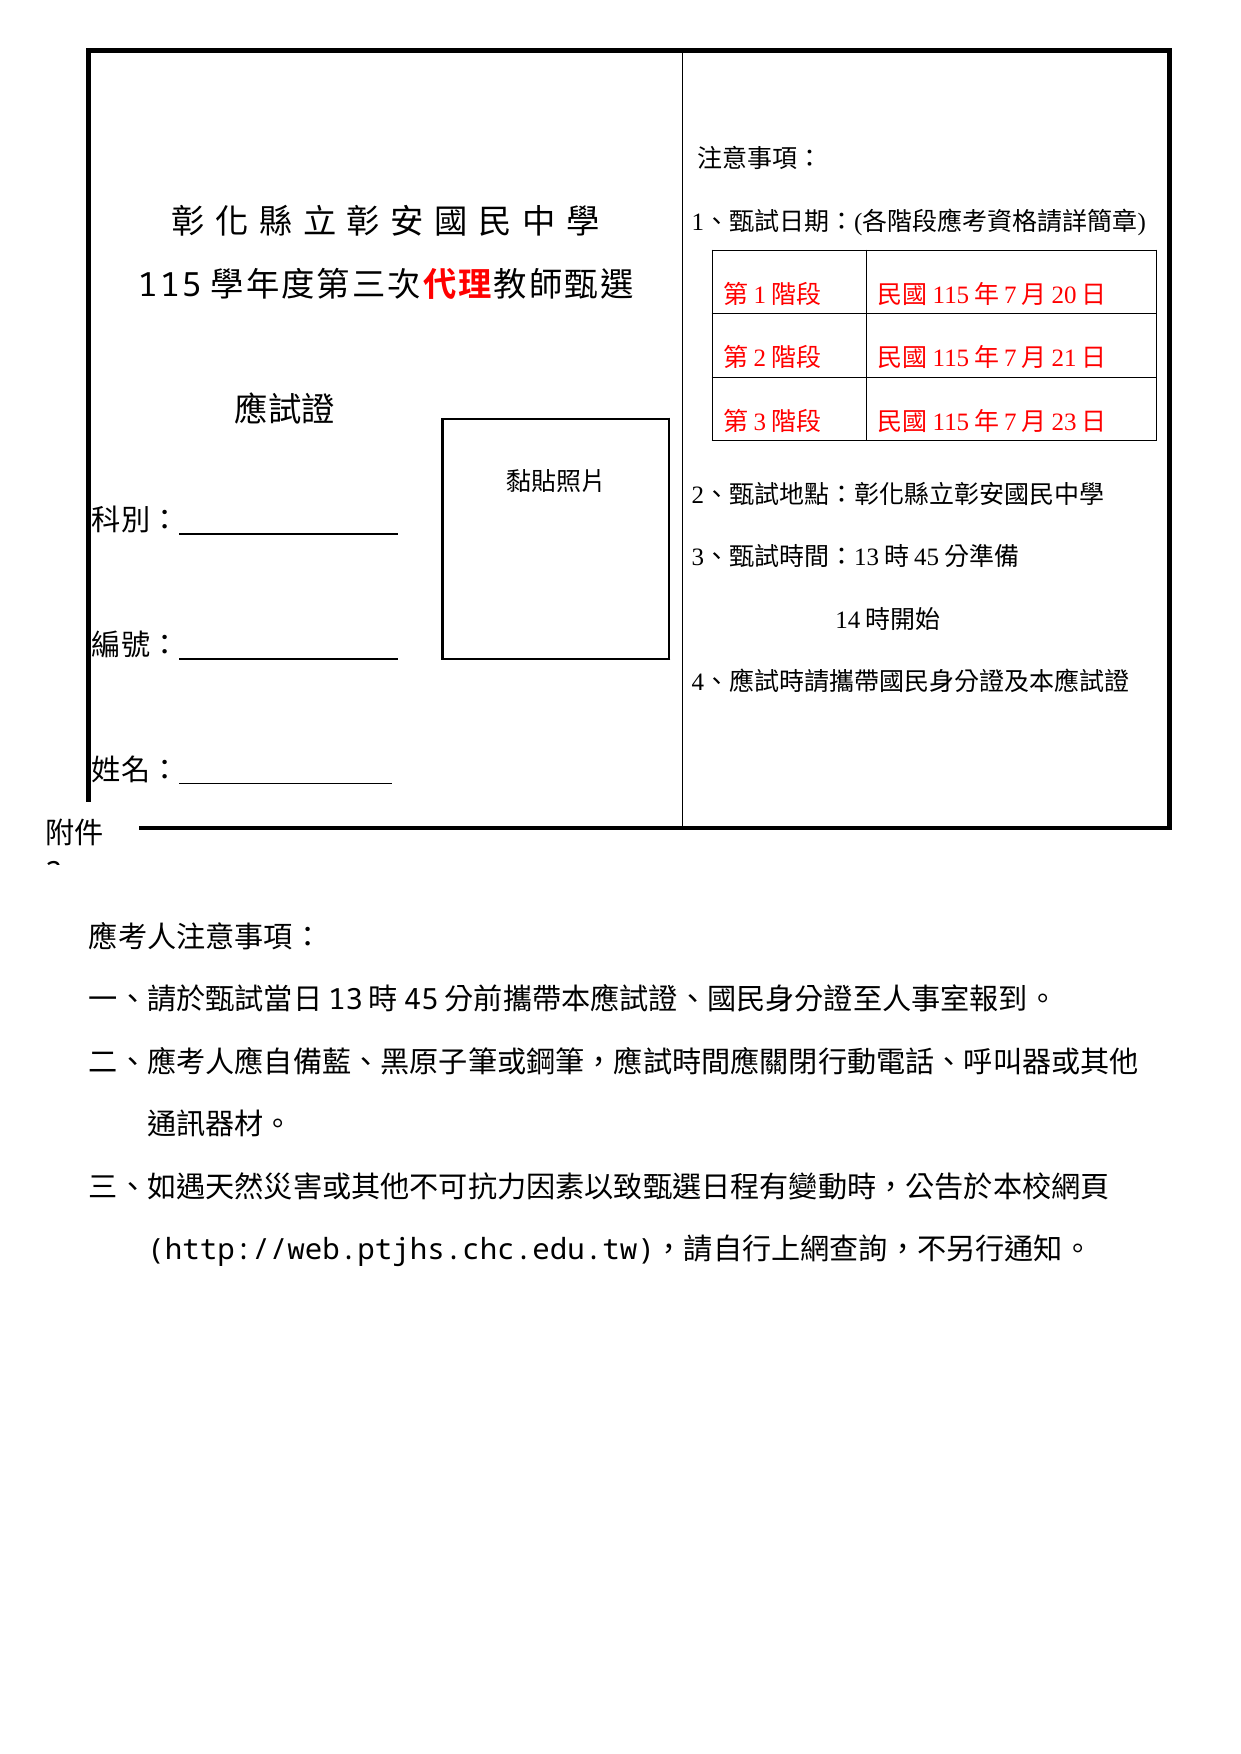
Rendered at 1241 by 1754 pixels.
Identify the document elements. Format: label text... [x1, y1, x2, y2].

table_cell 民國115年7月23日 [867, 378, 1156, 440]
text 一、請於甄試當日13時45分前攜帶本應試證、國民身分證至人事室報到。 [89, 955, 1152, 1018]
table_cell 民國115年7月21日 [867, 314, 1156, 377]
table_header 彰化縣立彰安國民中學 115學年度第三次代理教師甄選 應試證 科別： 編號： 姓名： [91, 53, 682, 826]
table_header 注意事項： 1、甄試日期：(各階段應考資格請詳簡章) 2、甄試地點：彰化縣立彰安國民中學 3、甄試時間：13時45分準備 14時開始 4、應試時請攜帶國民身分證及本應試證 [683, 53, 1167, 826]
table_header 民國115年7月20日 [867, 251, 1156, 313]
text 附件2 [45, 809, 124, 864]
text 三、如遇天然災害或其他不可抗力因素以致甄選日程有變動時，公告於本校網頁(http://web.ptjhs.chc.edu.tw)，請自行上網查詢，不另行通知。 [89, 1143, 1152, 1268]
table_cell 第2階段 [713, 314, 866, 377]
table_header 第1階段 [713, 251, 866, 313]
text 二、應考人應自備藍、黑原子筆或鋼筆，應試時間應關閉行動電話、呼叫器或其他通訊器材。 [89, 1018, 1152, 1143]
text 應考人注意事項： [89, 893, 1152, 955]
table_cell 第3階段 [713, 378, 866, 440]
